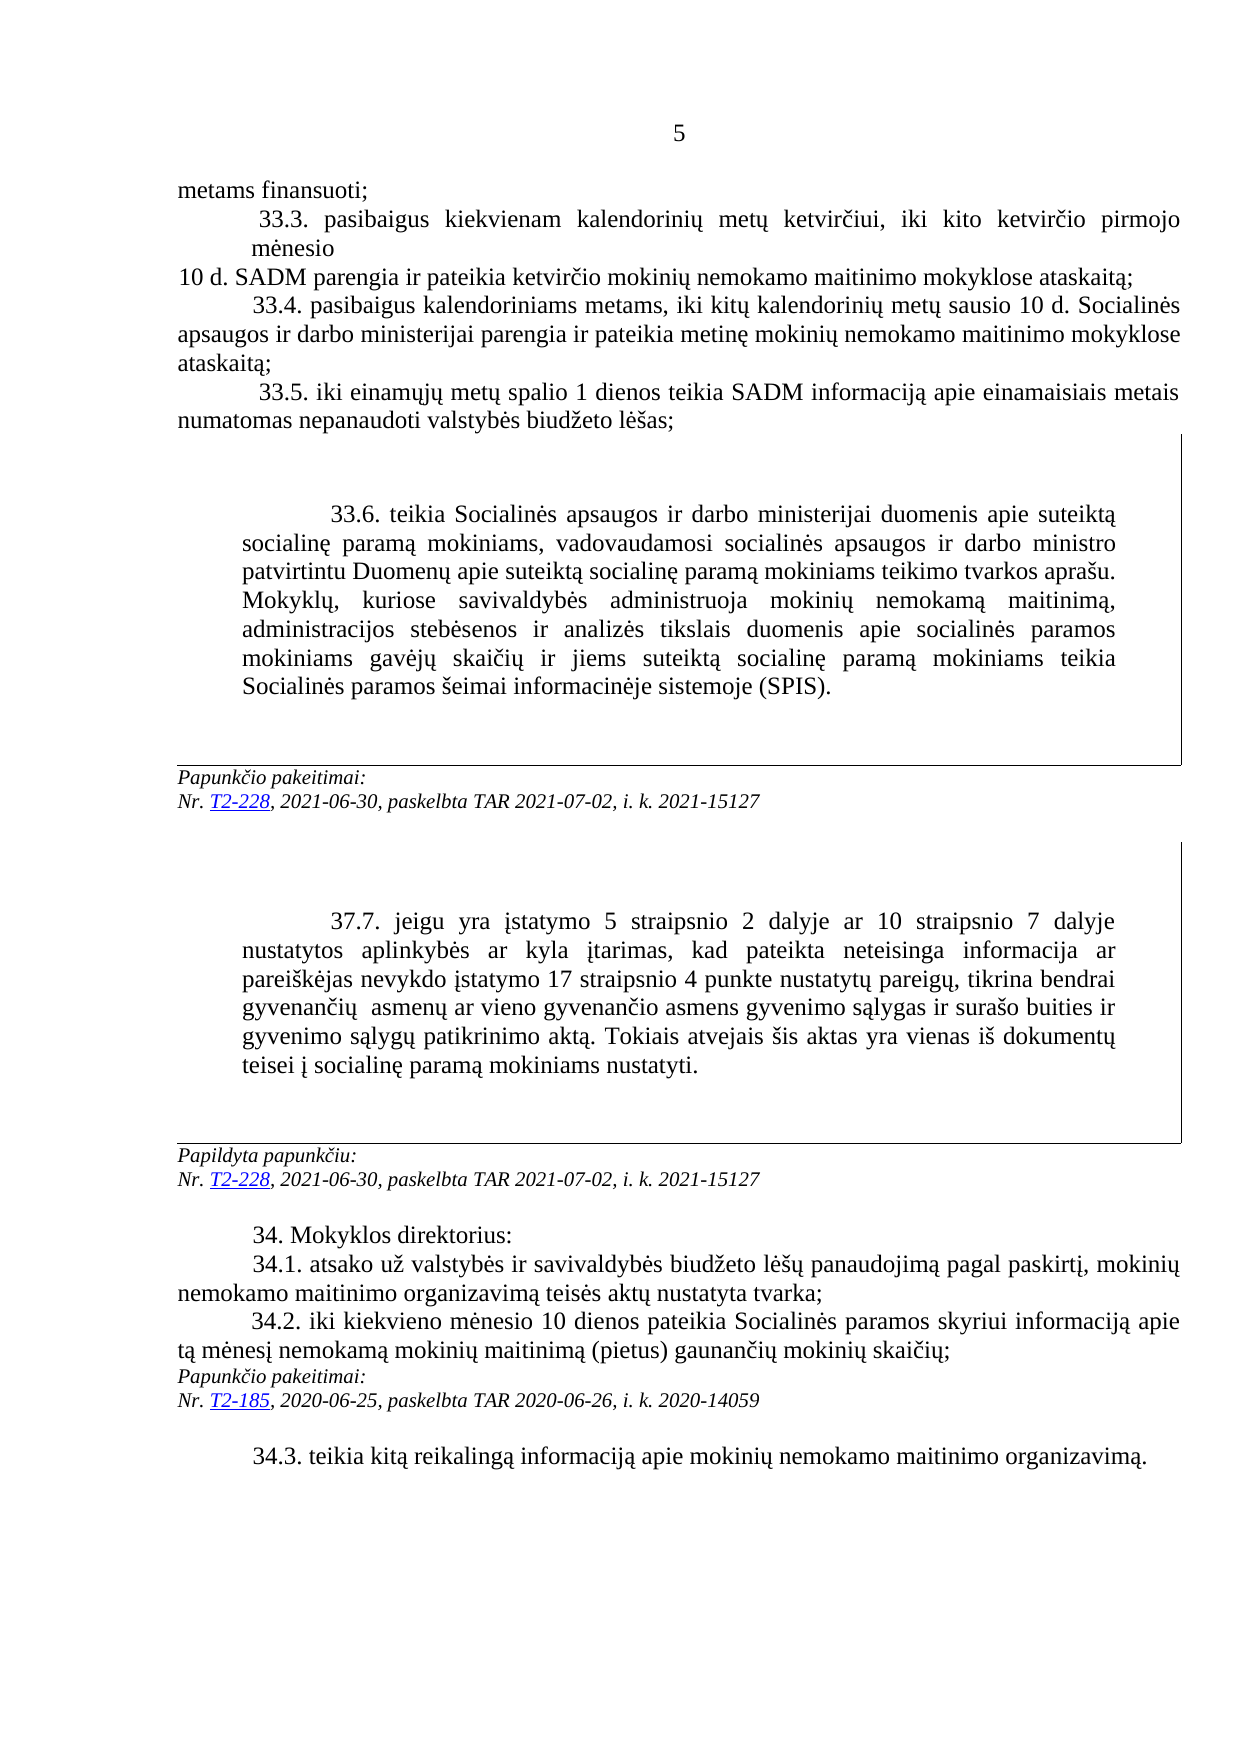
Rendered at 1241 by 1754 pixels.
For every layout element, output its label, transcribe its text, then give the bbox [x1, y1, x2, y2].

text 34.3. teikia kitą reikalingą informaciją apie mokinių nemokamo maitinimo organizavimą. [177, 1441, 1181, 1469]
text 34.2. iki kiekvieno mėnesio 10 dienos pateikia Socialinės paramos skyriui informaciją apie tą mėnesį nemokamą mokinių maitinimą (pietus) gaunančių mokinių skaičių; [177, 1306, 1181, 1364]
text Nr. T2-185, 2020-06-25, paskelbta TAR 2020-06-26, i. k. 2020-14059 [177, 1388, 1181, 1412]
text 33.6. teikia Socialinės apsaugos ir darbo ministerijai duomenis apie suteiktą socialinę paramą mokiniams, vadovaudamosi socialinės apsaugos ir darbo ministro patvirtintu Duomenų apie suteiktą socialinę paramą mokiniams teikimo tvarkos aprašu. Mokyklų, kuriose savivaldybės administruoja mokinių nemokamą maitinimą, administracijos stebėsenos ir analizės tikslais duomenis apie socialinės paramos mokiniams gavėjų skaičių ir jiems suteiktą socialinę paramą mokiniams teikia Socialinės paramos šeimai informacinėje sistemoje (SPIS). [177, 434, 1181, 765]
text 34. Mokyklos direktorius: [177, 1220, 1181, 1249]
text Papunkčio pakeitimai: [177, 765, 1181, 789]
text 37.7. jeigu yra įstatymo 5 straipsnio 2 dalyje ar 10 straipsnio 7 dalyje nustatytos aplinkybės ar kyla įtarimas, kad pateikta neteisinga informacija ar pareiškėjas nevykdo įstatymo 17 straipsnio 4 punkte nustatytų pareigų, tikrina bendrai gyvenančių asmenų ar vieno gyvenančio asmens gyvenimo sąlygas ir surašo buities ir gyvenimo sąlygų patikrinimo aktą. Tokiais atvejais šis aktas yra vienas iš dokumentų teisei į socialinę paramą mokiniams nustatyti. [177, 842, 1181, 1143]
text metams finansuoti; [177, 176, 1181, 204]
text 34.1. atsako už valstybės ir savivaldybės biudžeto lėšų panaudojimą pagal paskirtį, mokinių nemokamo maitinimo organizavimą teisės aktų nustatyta tvarka; [177, 1249, 1181, 1306]
text 33.5. iki einamųjų metų spalio 1 dienos teikia SADM informaciją apie einamaisiais metais numatomas nepanaudoti valstybės biudžeto lėšas; [177, 377, 1181, 434]
text 33.4. pasibaigus kalendoriniams metams, iki kitų kalendorinių metų sausio 10 d. Socialinės apsaugos ir darbo ministerijai parengia ir pateikia metinę mokinių nemokamo maitinimo mokyklose ataskaitą; [177, 291, 1181, 377]
text Nr. T2-228, 2021-06-30, paskelbta TAR 2021-07-02, i. k. 2021-15127 [177, 789, 1181, 813]
text Nr. T2-228, 2021-06-30, paskelbta TAR 2021-07-02, i. k. 2021-15127 [177, 1167, 1181, 1191]
text 10 d. SADM parengia ir pateikia ketvirčio mokinių nemokamo maitinimo mokyklose ataskaitą; [178, 262, 1181, 291]
text 33.3. pasibaigus kiekvienam kalendorinių metų ketvirčiui, iki kito ketvirčio pirmojo mėnesio [251, 204, 1181, 262]
text Papunkčio pakeitimai: [177, 1364, 1181, 1388]
text Papildyta papunkčiu: [177, 1143, 1181, 1167]
